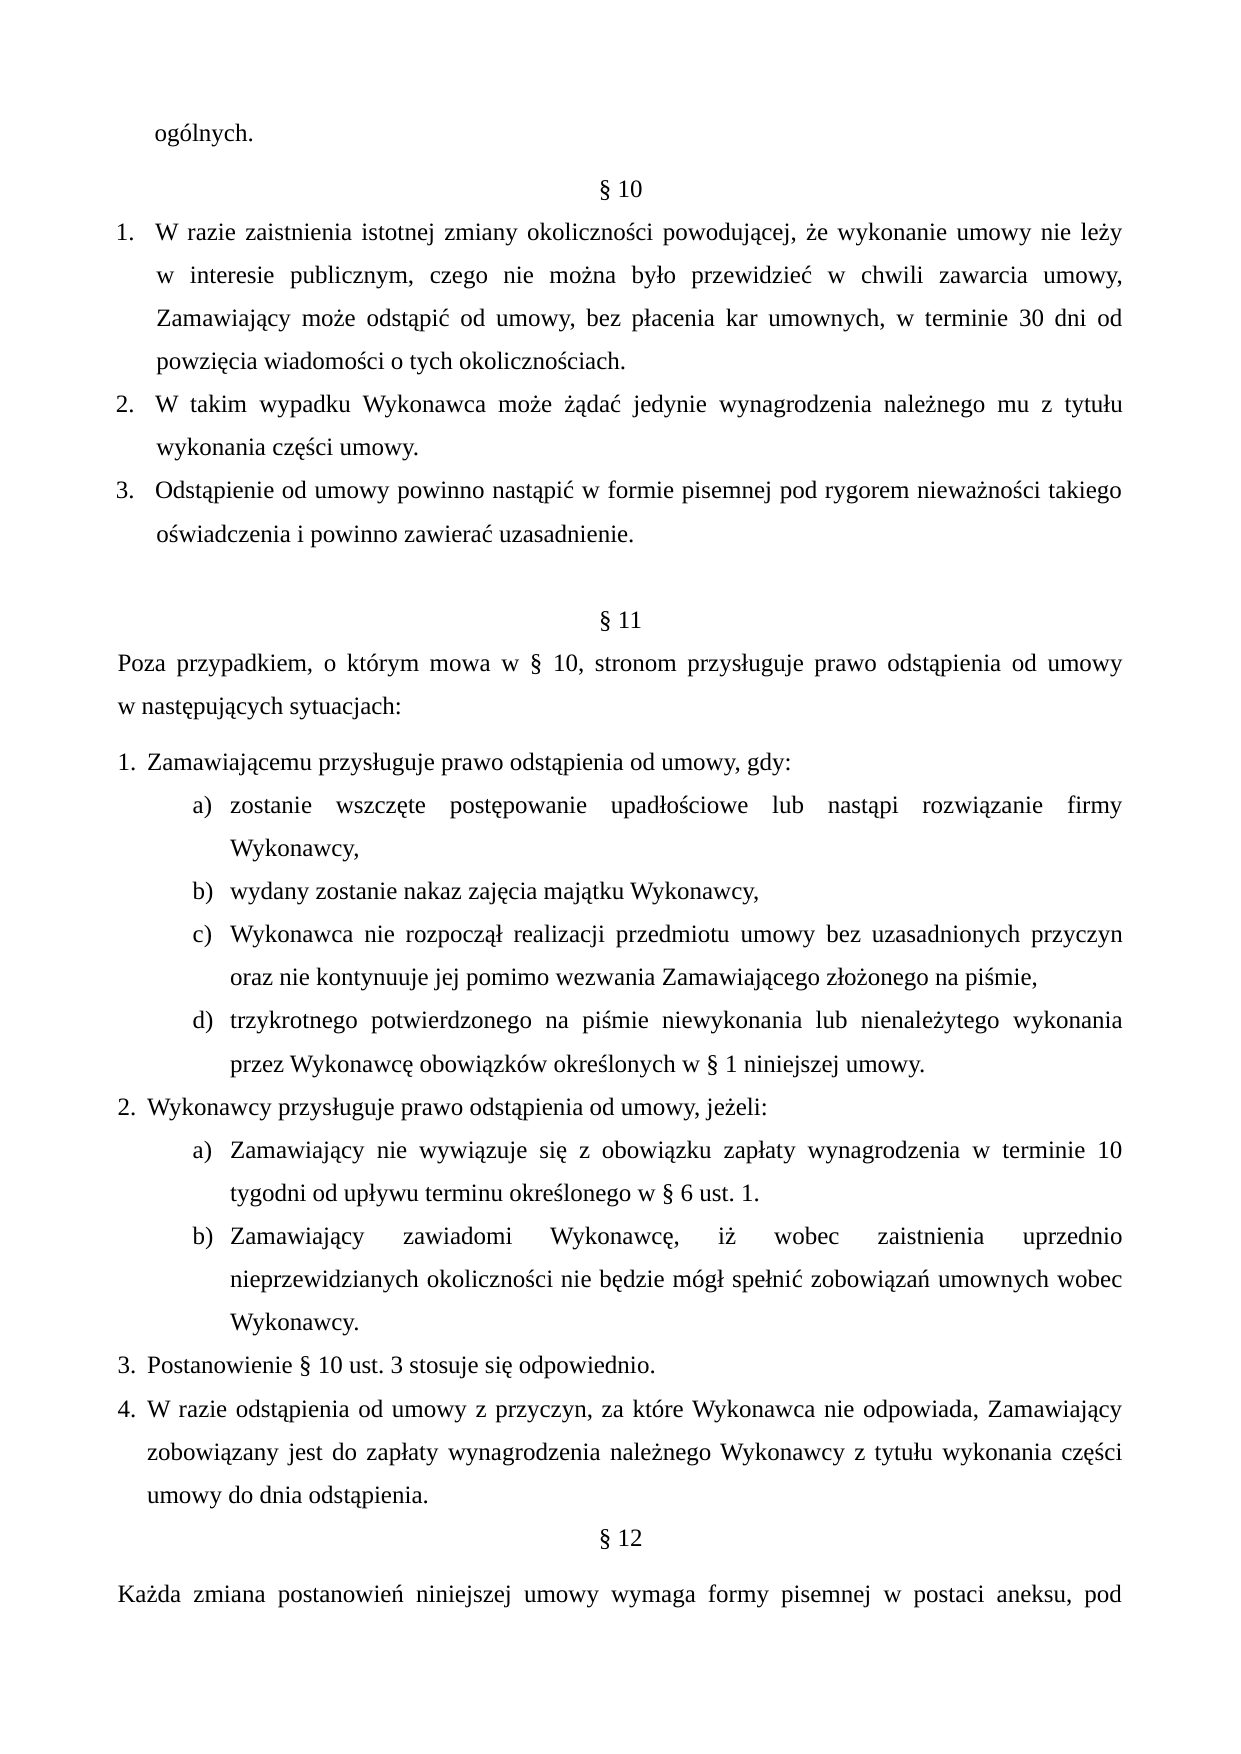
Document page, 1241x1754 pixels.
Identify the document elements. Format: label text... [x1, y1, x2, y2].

list W razie zaistnienia istotnej zmiany okoliczności powodującej, że wykonanie umowy nie leży w interesie publicznym, czego nie można było przewidzieć w chwili zawarcia umowy, Zamawiający może odstąpić od umowy, bez płacenia kar umownych, w terminie 30 dni od powzięcia wiadomości o tych okolicznościach. [116, 217, 1123, 375]
text § 11 [117, 605, 1123, 634]
list Postanowienie § 10 ust. 3 stosuje się odpowiednio. [117, 1351, 1123, 1379]
list wydany zostanie nakaz zajęcia majątku Wykonawcy, [192, 876, 1123, 905]
list Zamawiający zawiadomi Wykonawcę, iż wobec zaistnienia uprzednio nieprzewidzianych okoliczności nie będzie mógł spełnić zobowiązań umownych wobec Wykonawcy. [192, 1221, 1123, 1336]
text § 10 [117, 174, 1123, 202]
list W takim wypadku Wykonawca może żądać jedynie wynagrodzenia należnego mu z tytułu wykonania części umowy. [116, 389, 1123, 461]
text Poza przypadkiem, o którym mowa w § 10, stronom przysługuje prawo odstąpienia od umowy w następujących sytuacjach: [117, 648, 1123, 720]
list Zamawiający nie wywiązuje się z obowiązku zapłaty wynagrodzenia w terminie 10 tygodni od upływu terminu określonego w § 6 ust. 1. [192, 1135, 1123, 1207]
list Zamawiającemu przysługuje prawo odstąpienia od umowy, gdy: [117, 747, 1123, 776]
list W razie odstąpienia od umowy z przyczyn, za które Wykonawca nie odpowiada, Zamawiający zobowiązany jest do zapłaty wynagrodzenia należnego Wykonawcy z tytułu wykonania części umowy do dnia odstąpienia. [117, 1394, 1123, 1509]
list Odstąpienie od umowy powinno nastąpić w formie pisemnej pod rygorem nieważności takiego oświadczenia i powinno zawierać uzasadnienie. [116, 476, 1123, 547]
list trzykrotnego potwierdzonego na piśmie niewykonania lub nienależytego wykonania przez Wykonawcę obowiązków określonych w § 1 niniejszej umowy. [192, 1006, 1123, 1077]
list Wykonawca nie rozpoczął realizacji przedmiotu umowy bez uzasadnionych przyczyn oraz nie kontynuuje jej pomimo wezwania Zamawiającego złożonego na piśmie, [192, 919, 1123, 991]
text Każda zmiana postanowień niniejszej umowy wymaga formy pisemnej w postaci aneksu, pod [117, 1579, 1123, 1607]
list zostanie wszczęte postępowanie upadłościowe lub nastąpi rozwiązanie firmy Wykonawcy, [192, 790, 1123, 862]
list ogólnych. [117, 118, 1123, 147]
list Wykonawcy przysługuje prawo odstąpienia od umowy, jeżeli: [117, 1092, 1123, 1121]
text § 12 [117, 1523, 1123, 1552]
